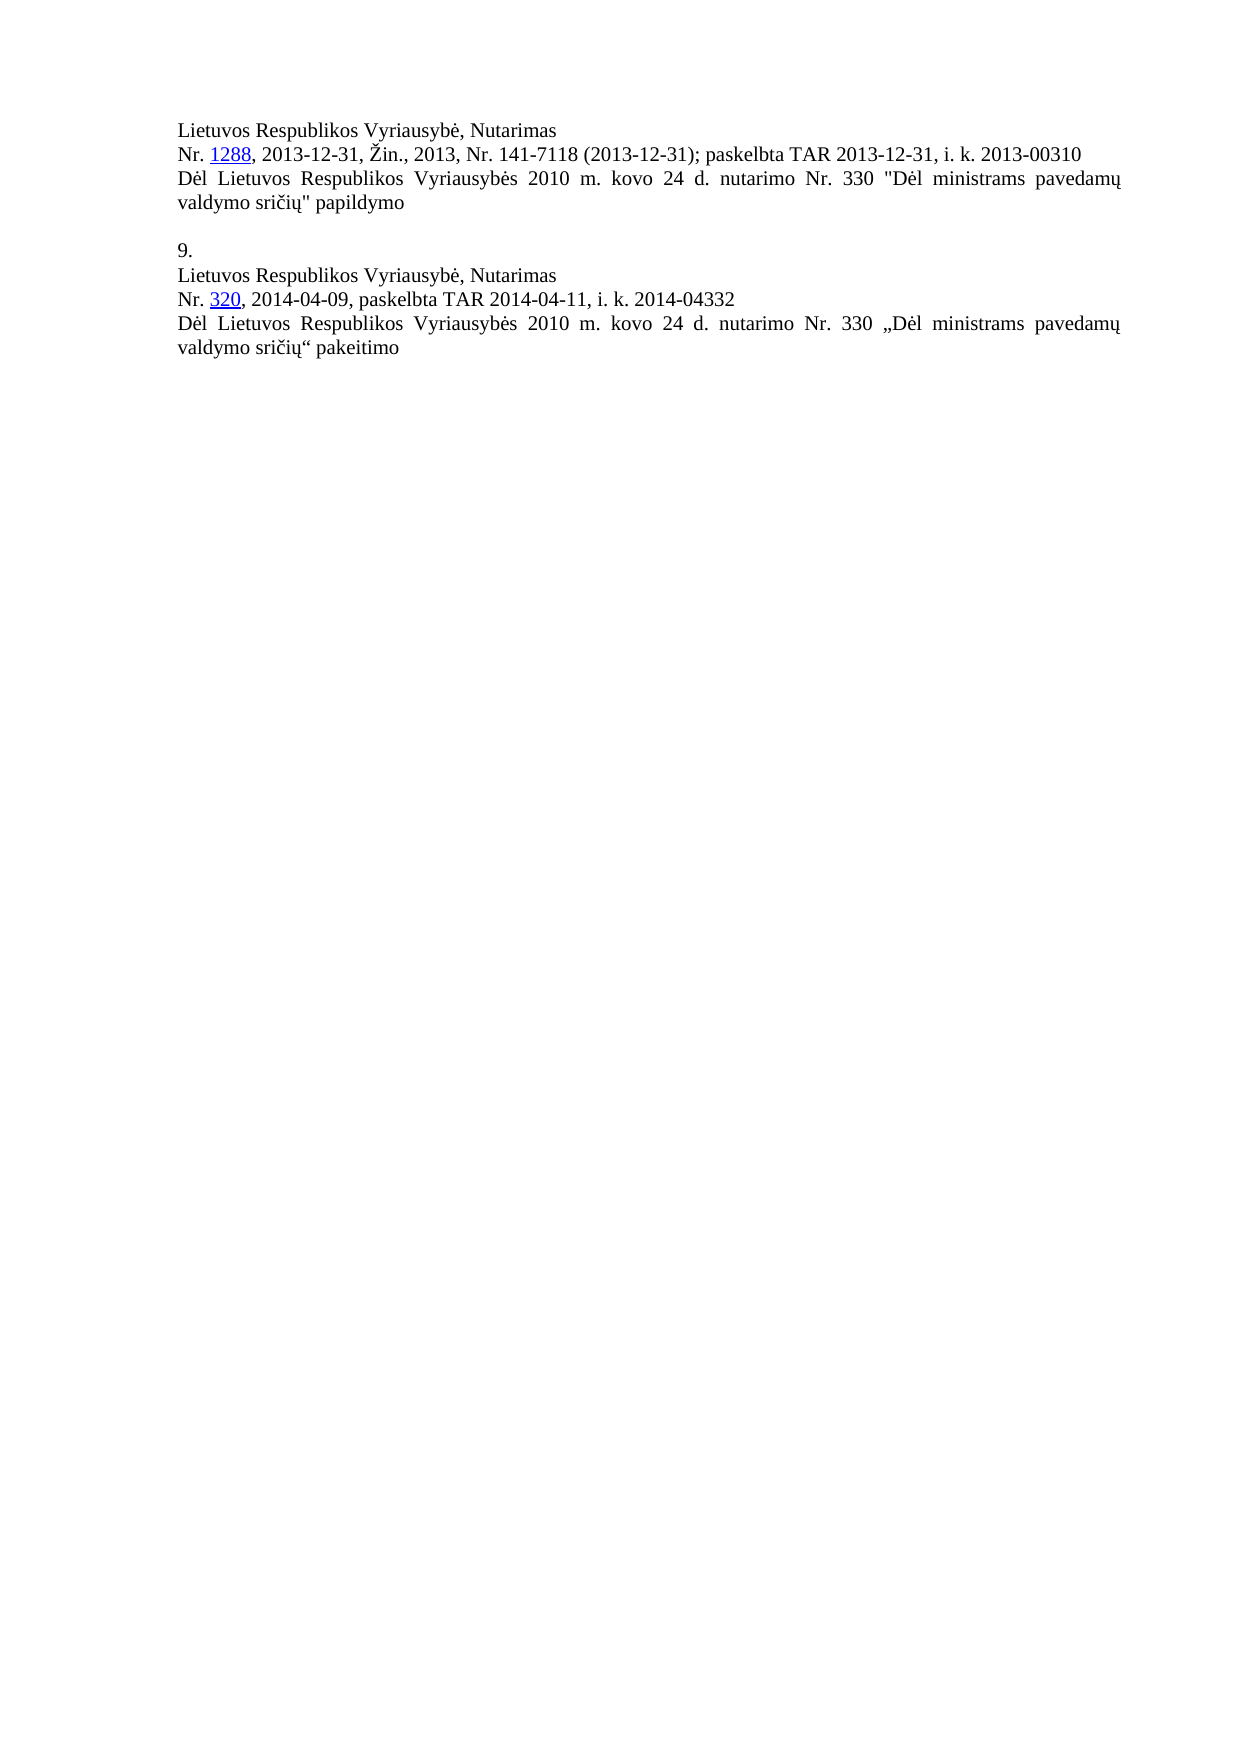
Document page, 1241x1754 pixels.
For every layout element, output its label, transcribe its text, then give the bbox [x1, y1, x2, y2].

text Nr. 320, 2014-04-09, paskelbta TAR 2014-04-11, i. k. 2014-04332 [177, 287, 1122, 311]
text Lietuvos Respublikos Vyriausybė, Nutarimas [177, 118, 1122, 142]
text Lietuvos Respublikos Vyriausybė, Nutarimas [177, 262, 1122, 287]
text 9. [177, 238, 1122, 262]
text Nr. 1288, 2013-12-31, Žin., 2013, Nr. 141-7118 (2013-12-31); paskelbta TAR 2013-12-31, i. k. 2013-00310 [177, 142, 1122, 166]
text Dėl Lietuvos Respublikos Vyriausybės 2010 m. kovo 24 d. nutarimo Nr. 330 „Dėl ministrams pavedamų valdymo sričių“ pakeitimo [177, 311, 1122, 359]
text Dėl Lietuvos Respublikos Vyriausybės 2010 m. kovo 24 d. nutarimo Nr. 330 "Dėl ministrams pavedamų valdymo sričių" papildymo [177, 166, 1122, 214]
